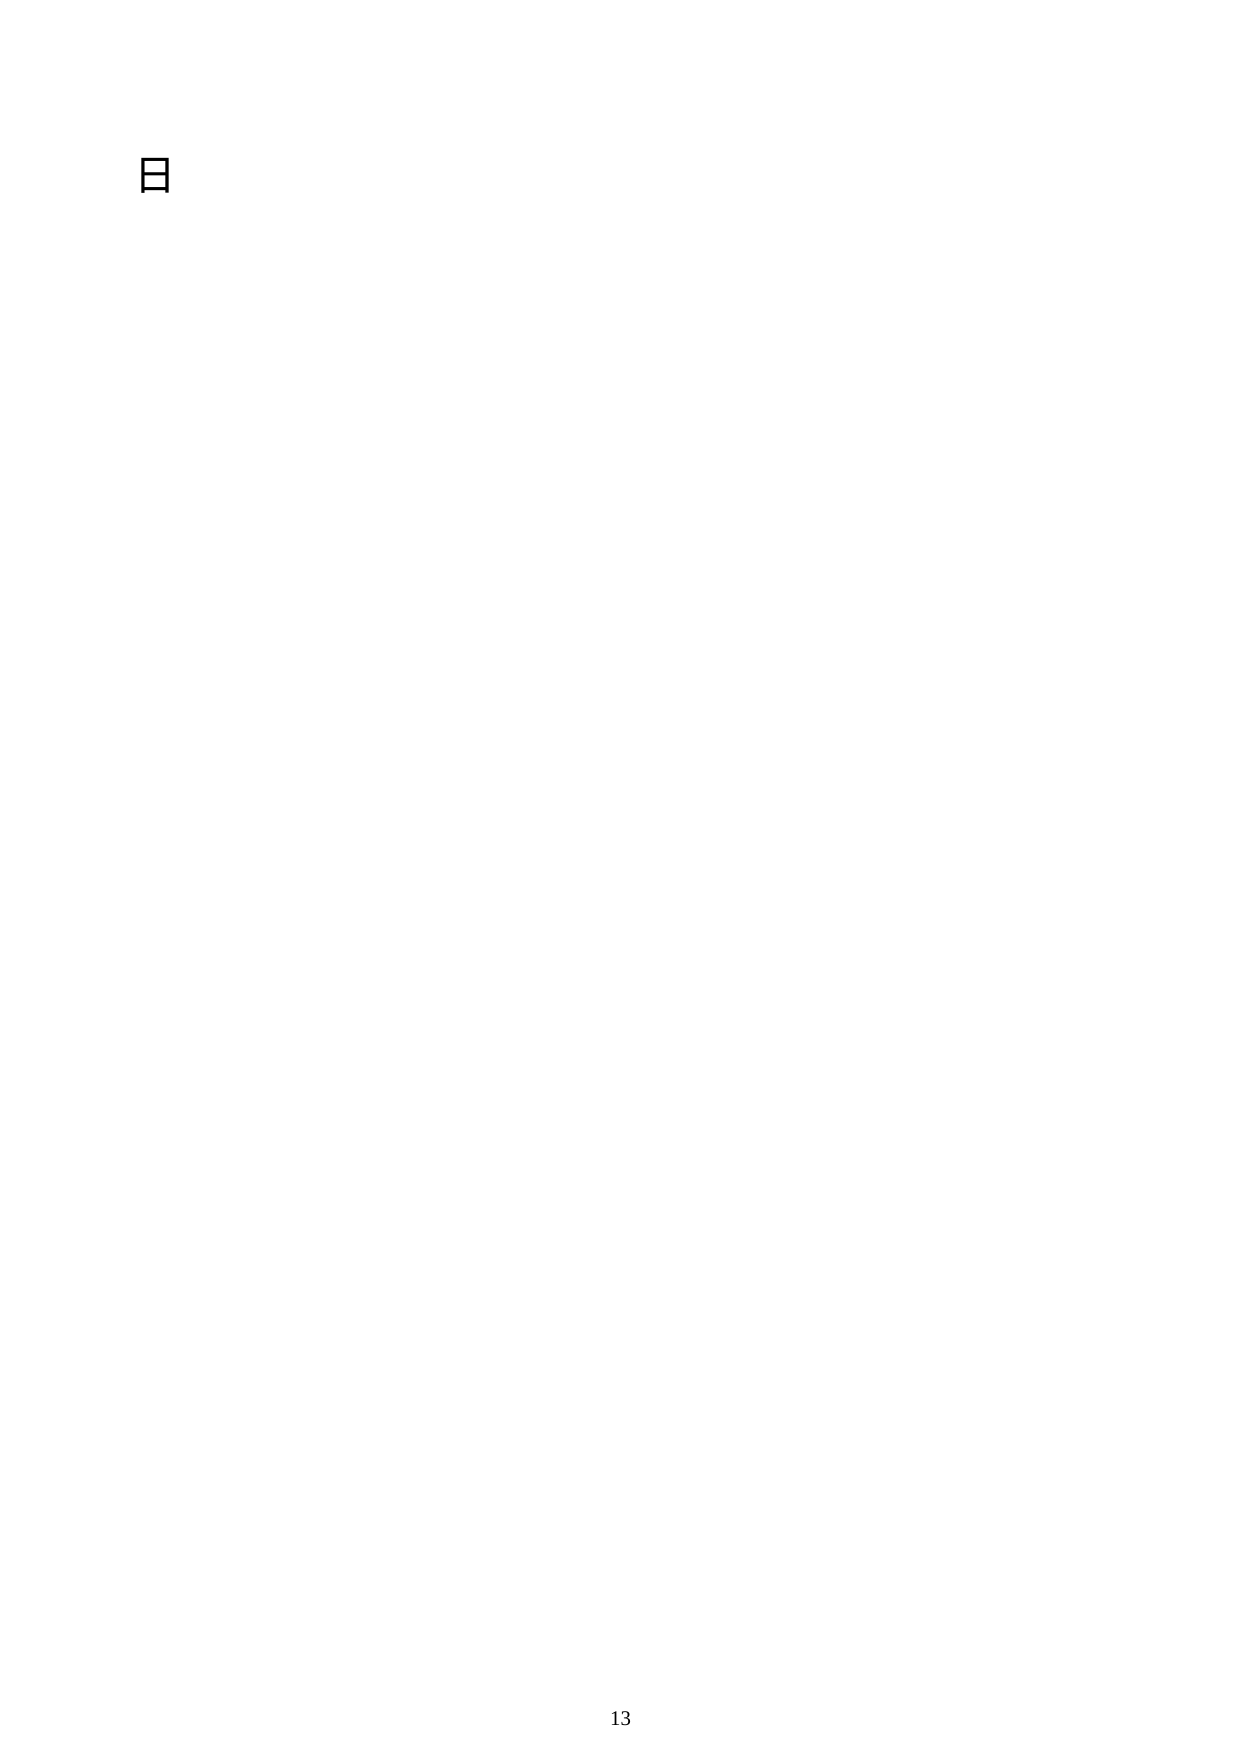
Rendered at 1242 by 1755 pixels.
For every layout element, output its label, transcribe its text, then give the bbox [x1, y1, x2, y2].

text 中 華 民 國 110 年 月 日 [134, 85, 172, 202]
